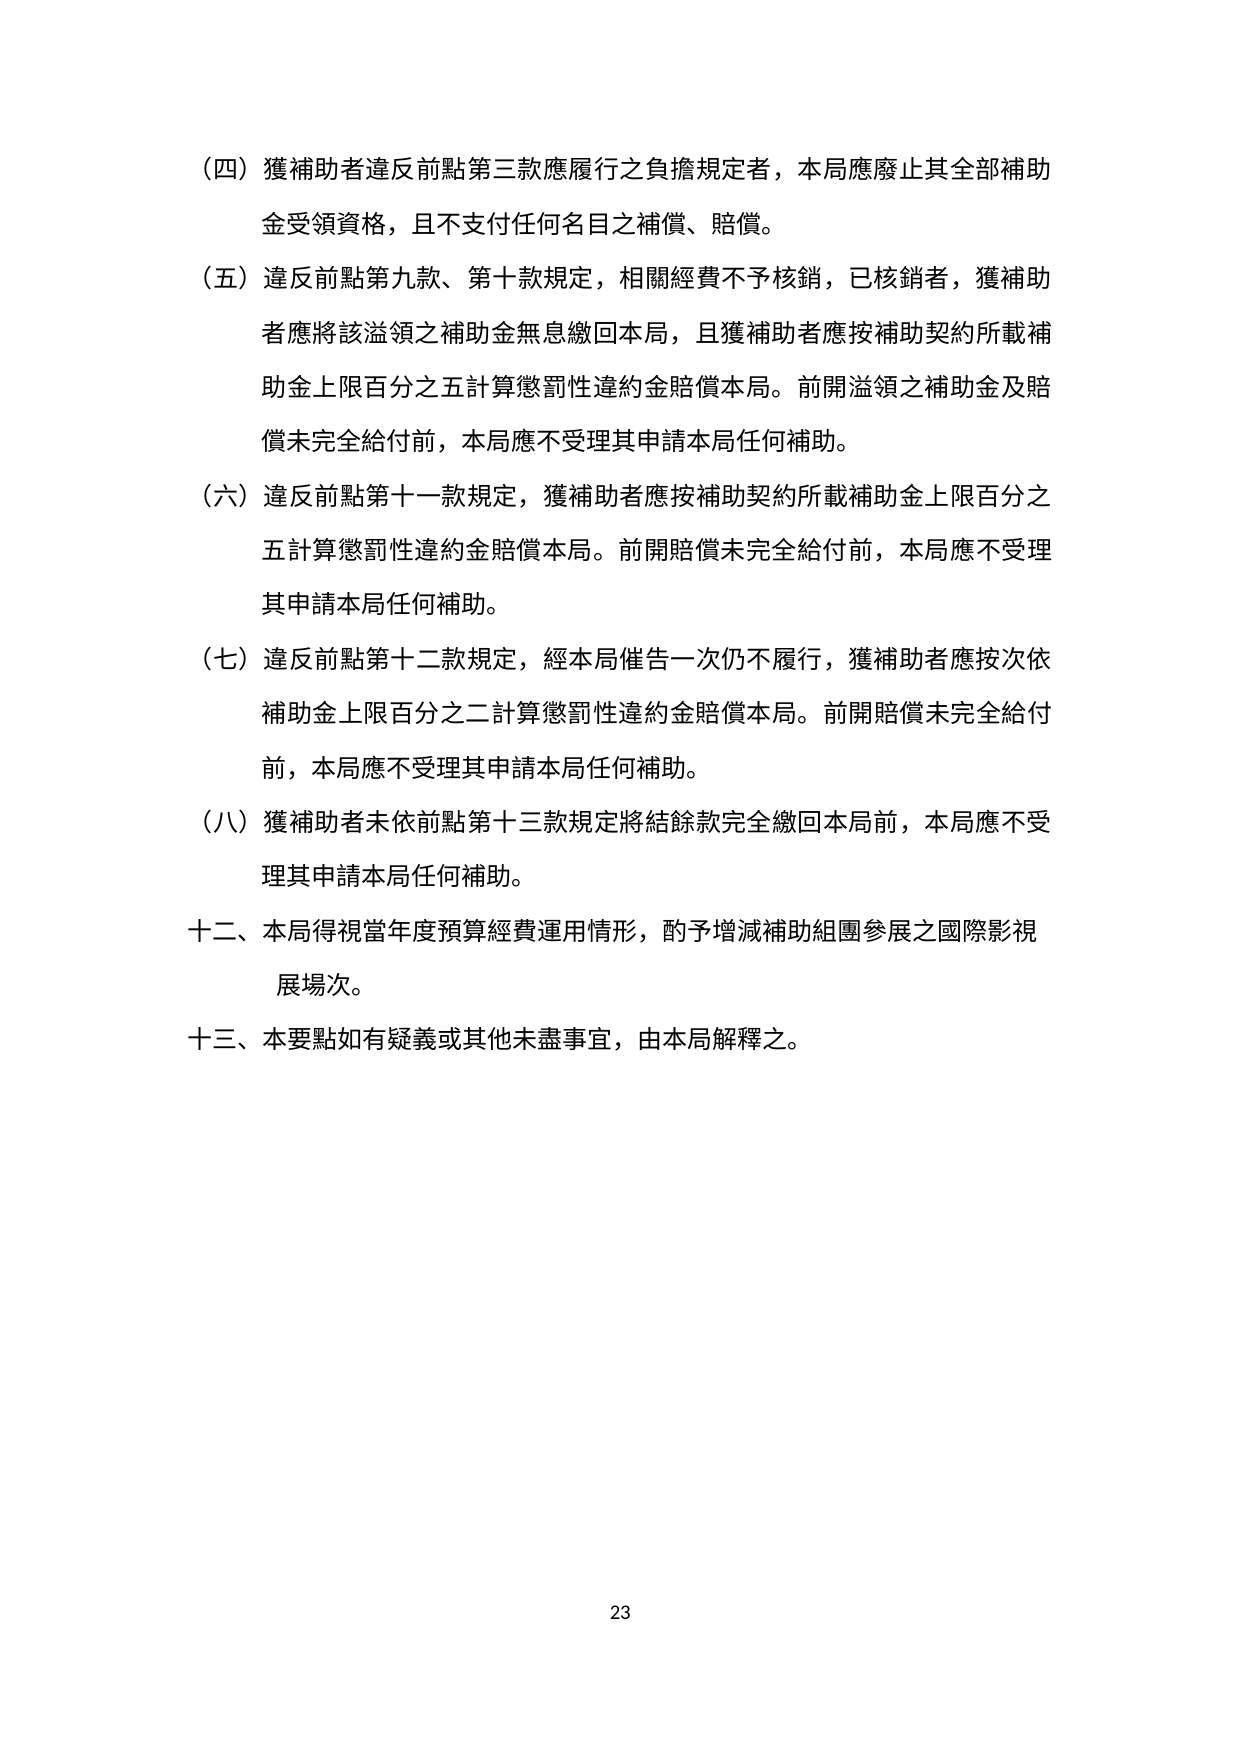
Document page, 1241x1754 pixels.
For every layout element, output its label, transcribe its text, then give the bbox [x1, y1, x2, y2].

text （五）違反前點第九款、第十款規定，相關經費不予核銷，已核銷者，獲補助者應將該溢領之補助金無息繳回本局，且獲補助者應按補助契約所載補助金上限百分之五計算懲罰性違約金賠償本局。前開溢領之補助金及賠償未完全給付前，本局應不受理其申請本局任何補助。 [187, 259, 1053, 458]
text （八）獲補助者未依前點第十三款規定將結餘款完全繳回本局前，本局應不受理其申請本局任何補助。 [187, 802, 1053, 893]
text 十三、本要點如有疑義或其他未盡事宜，由本局解釋之。 [187, 1020, 1053, 1056]
text （六）違反前點第十一款規定，獲補助者應按補助契約所載補助金上限百分之五計算懲罰性違約金賠償本局。前開賠償未完全給付前，本局應不受理其申請本局任何補助。 [187, 476, 1053, 621]
text （七）違反前點第十二款規定，經本局催告一次仍不履行，獲補助者應按次依補助金上限百分之二計算懲罰性違約金賠償本局。前開賠償未完全給付前，本局應不受理其申請本局任何補助。 [187, 639, 1053, 784]
text 十二、本局得視當年度預算經費運用情形，酌予增減補助組團參展之國際影視展場次。 [187, 911, 1053, 1002]
text （四）獲補助者違反前點第三款應履行之負擔規定者，本局應廢止其全部補助金受領資格，且不支付任何名目之補償、賠償。 [187, 150, 1053, 241]
